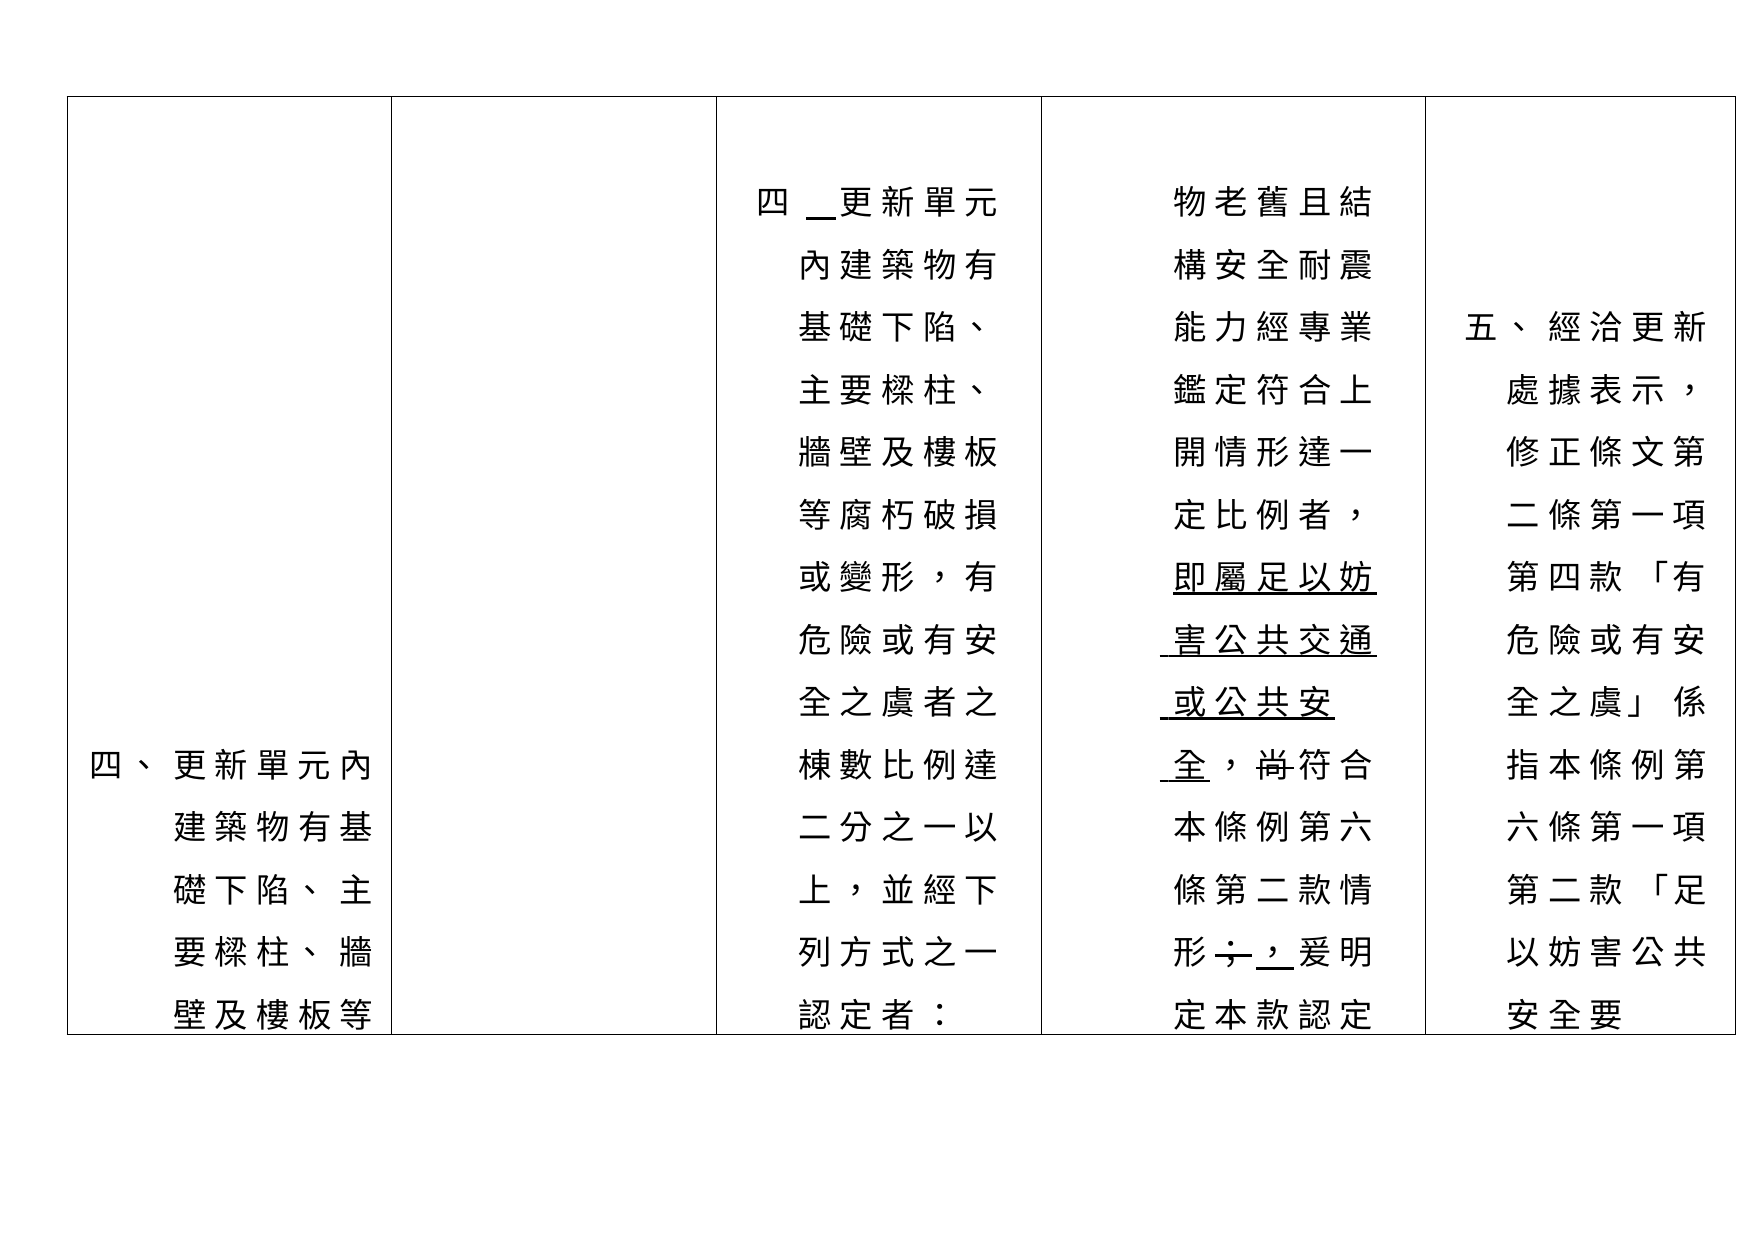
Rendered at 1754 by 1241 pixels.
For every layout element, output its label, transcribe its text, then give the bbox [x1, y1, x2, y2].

table_cell 物老舊且結構安全耐震能力經專業鑑定符合上開情形達一定比例者，即屬足以妨害公共交通或公共安全，尚符合本條例第六條第二款情形；，爰明定本款認定 [1042, 97, 1425, 1033]
table_cell 五、經洽更新處據表示，修正條文第二條第一項第四款「有危險或有安全之虞」係指本條例第六條第一項第二款「足以妨害公共安全要 [1426, 97, 1735, 1033]
table_cell 四、更新單元內建築物有基礎下陷、主要樑柱、牆壁及樓板等 [68, 97, 391, 1033]
table_cell [392, 97, 716, 1033]
table_cell 四 更新單元內建築物有基礎下陷、主要樑柱、牆壁及樓板等腐朽破損或變形，有危險或有安全之虞者之棟數比例達二分之一以上，並經下列方式之一認定者： [717, 97, 1041, 1033]
